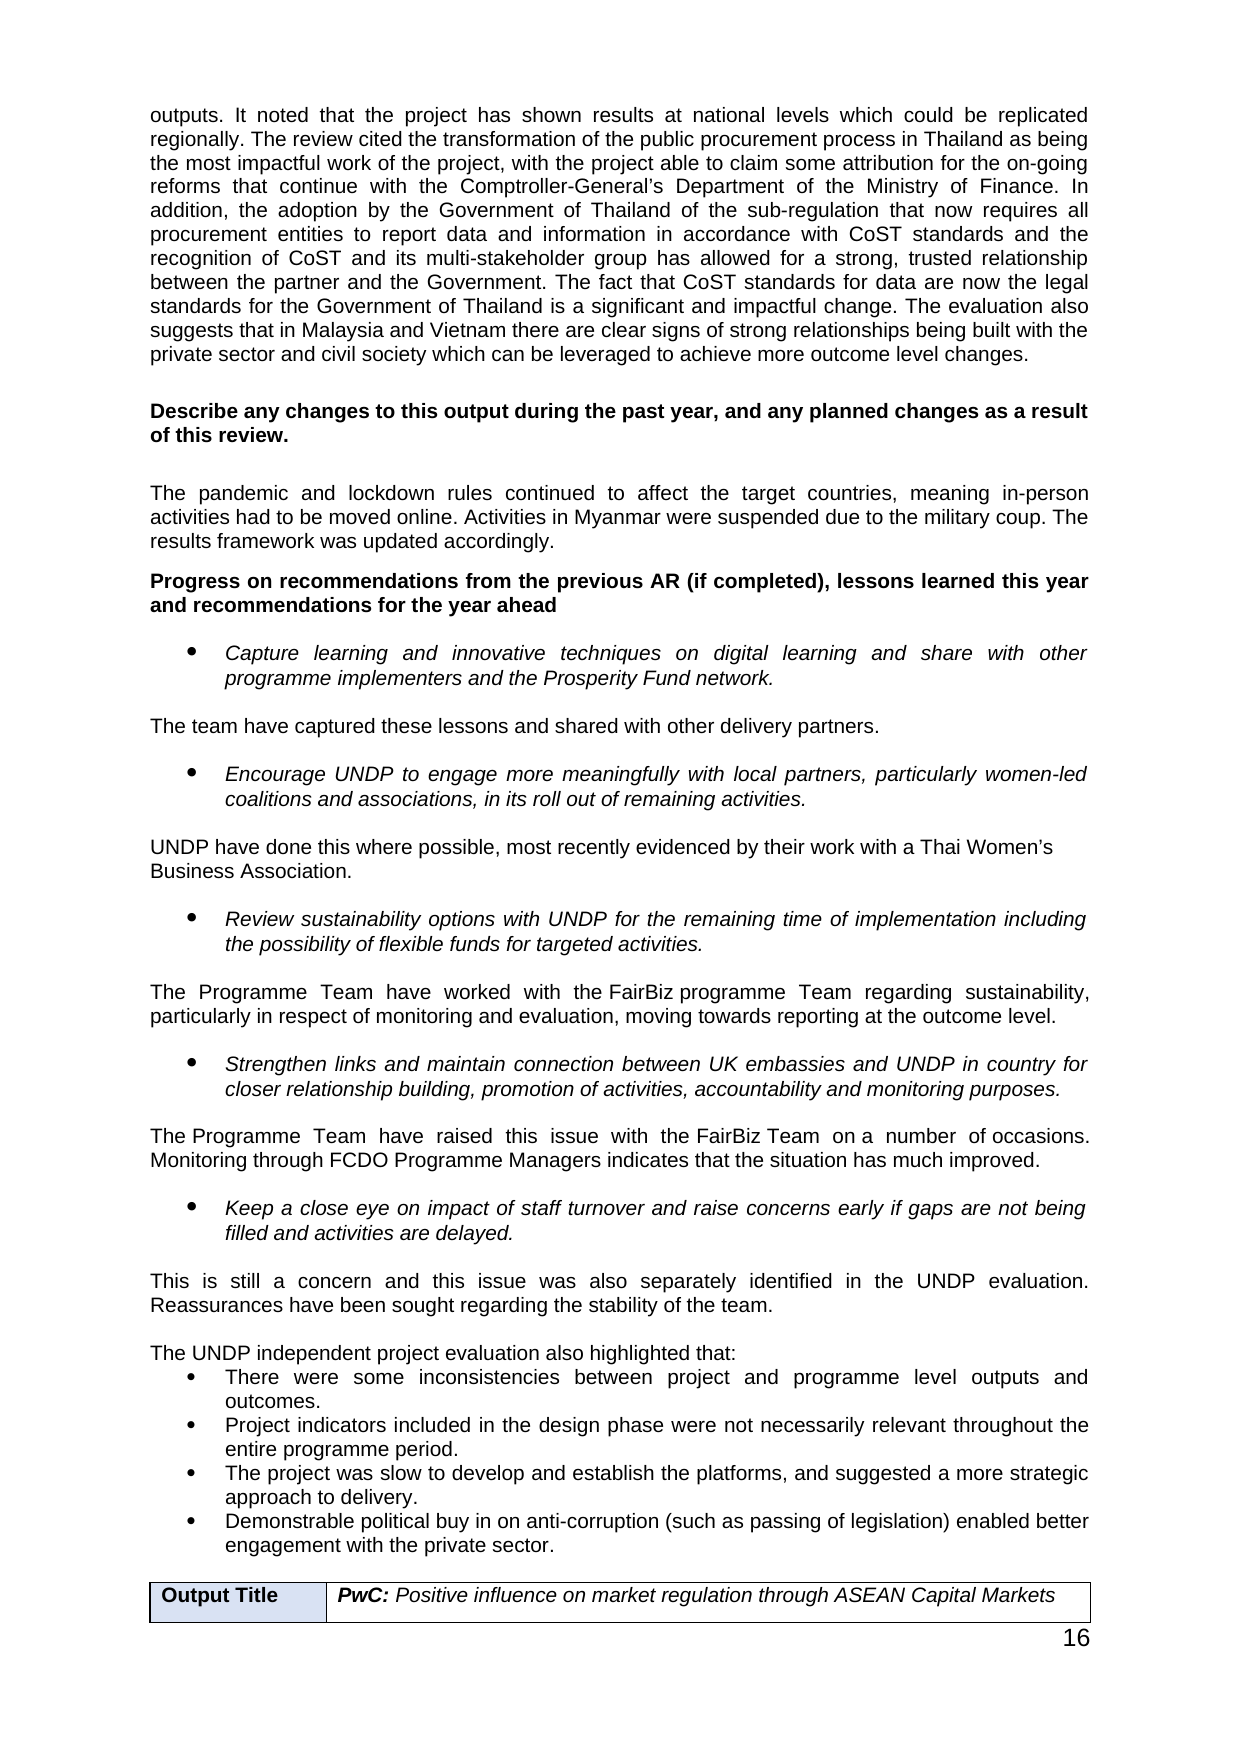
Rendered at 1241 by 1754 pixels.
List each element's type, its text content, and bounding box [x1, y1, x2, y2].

list Project indicators included in the design phase were not necessarily relevant throughout the entire programme period. [187, 1413, 1090, 1461]
list Strengthen links and maintain connection between UK embassies and UNDP in country for closer relationship building, promotion of activities, accountability and monitoring purposes. [187, 1051, 1090, 1100]
list Capture learning and innovative techniques on digital learning and share with other programme implementers and the Prosperity Fund network. [187, 641, 1090, 690]
text The team have captured these lessons and shared with other delivery partners. [150, 714, 1090, 738]
list Keep a close eye on impact of staff turnover and raise concerns early if gaps are not being filled and activities are delayed. [187, 1196, 1090, 1245]
text This is still a concern and this issue was also separately identified in the UNDP evaluation. Reassurances have been sought regarding the stability of the team. [150, 1269, 1090, 1317]
text Describe any changes to this output during the past year, and any planned changes as a result of this review. [150, 399, 1090, 447]
text UNDP have done this where possible, most recently evidenced by their work with a Thai Women’s Business Association. [150, 835, 1090, 883]
text The Programme Team have raised this issue with the FairBiz Team on a number of occasions. Monitoring through FCDO Programme Managers indicates that the situation has much improved. [150, 1124, 1090, 1172]
text The pandemic and lockdown rules continued to affect the target countries, meaning in-person activities had to be moved online. Activities in Myanmar were suspended due to the military coup. The results framework was updated accordingly. [150, 481, 1090, 552]
table_header Output Title [151, 1583, 326, 1622]
text The Programme Team have worked with the FairBiz programme Team regarding sustainability, particularly in respect of monitoring and evaluation, moving towards reporting at the outcome level. [150, 979, 1090, 1027]
list Encourage UNDP to engage more meaningfully with local partners, particularly women-led coalitions and associations, in its roll out of remaining activities. [187, 762, 1090, 811]
table_header PwC: Positive influence on market regulation through ASEAN Capital Markets [327, 1583, 1090, 1622]
list There were some inconsistencies between project and programme level outputs and outcomes. [187, 1365, 1090, 1413]
text Progress on recommendations from the previous AR (if completed), lessons learned this year and recommendations for the year ahead [150, 569, 1090, 617]
text outputs. It noted that the project has shown results at national levels which could be replicated regionally. The review cited the transformation of the public procurement process in Thailand as being the most impactful work of the project, with the project able to claim some attribution for the on-going reforms that continue with the Comptroller-General’s Department of the Ministry of Finance. In addition, the adoption by the Government of Thailand of the sub-regulation that now requires all procurement entities to report data and information in accordance with CoST standards and the recognition of CoST and its multi-stakeholder group has allowed for a strong, trusted relationship between the partner and the Government. The fact that CoST standards for data are now the legal standards for the Government of Thailand is a significant and impactful change. The evaluation also suggests that in Malaysia and Vietnam there are clear signs of strong relationships being built with the private sector and civil society which can be leveraged to achieve more outcome level changes. [150, 102, 1090, 366]
list Demonstrable political buy in on anti-corruption (such as passing of legislation) enabled better engagement with the private sector. [187, 1509, 1090, 1557]
text The UNDP independent project evaluation also highlighted that: [150, 1341, 1090, 1365]
list Review sustainability options with UNDP for the remaining time of implementation including the possibility of flexible funds for targeted activities. [187, 907, 1090, 956]
list The project was slow to develop and establish the platforms, and suggested a more strategic approach to delivery. [187, 1461, 1090, 1509]
